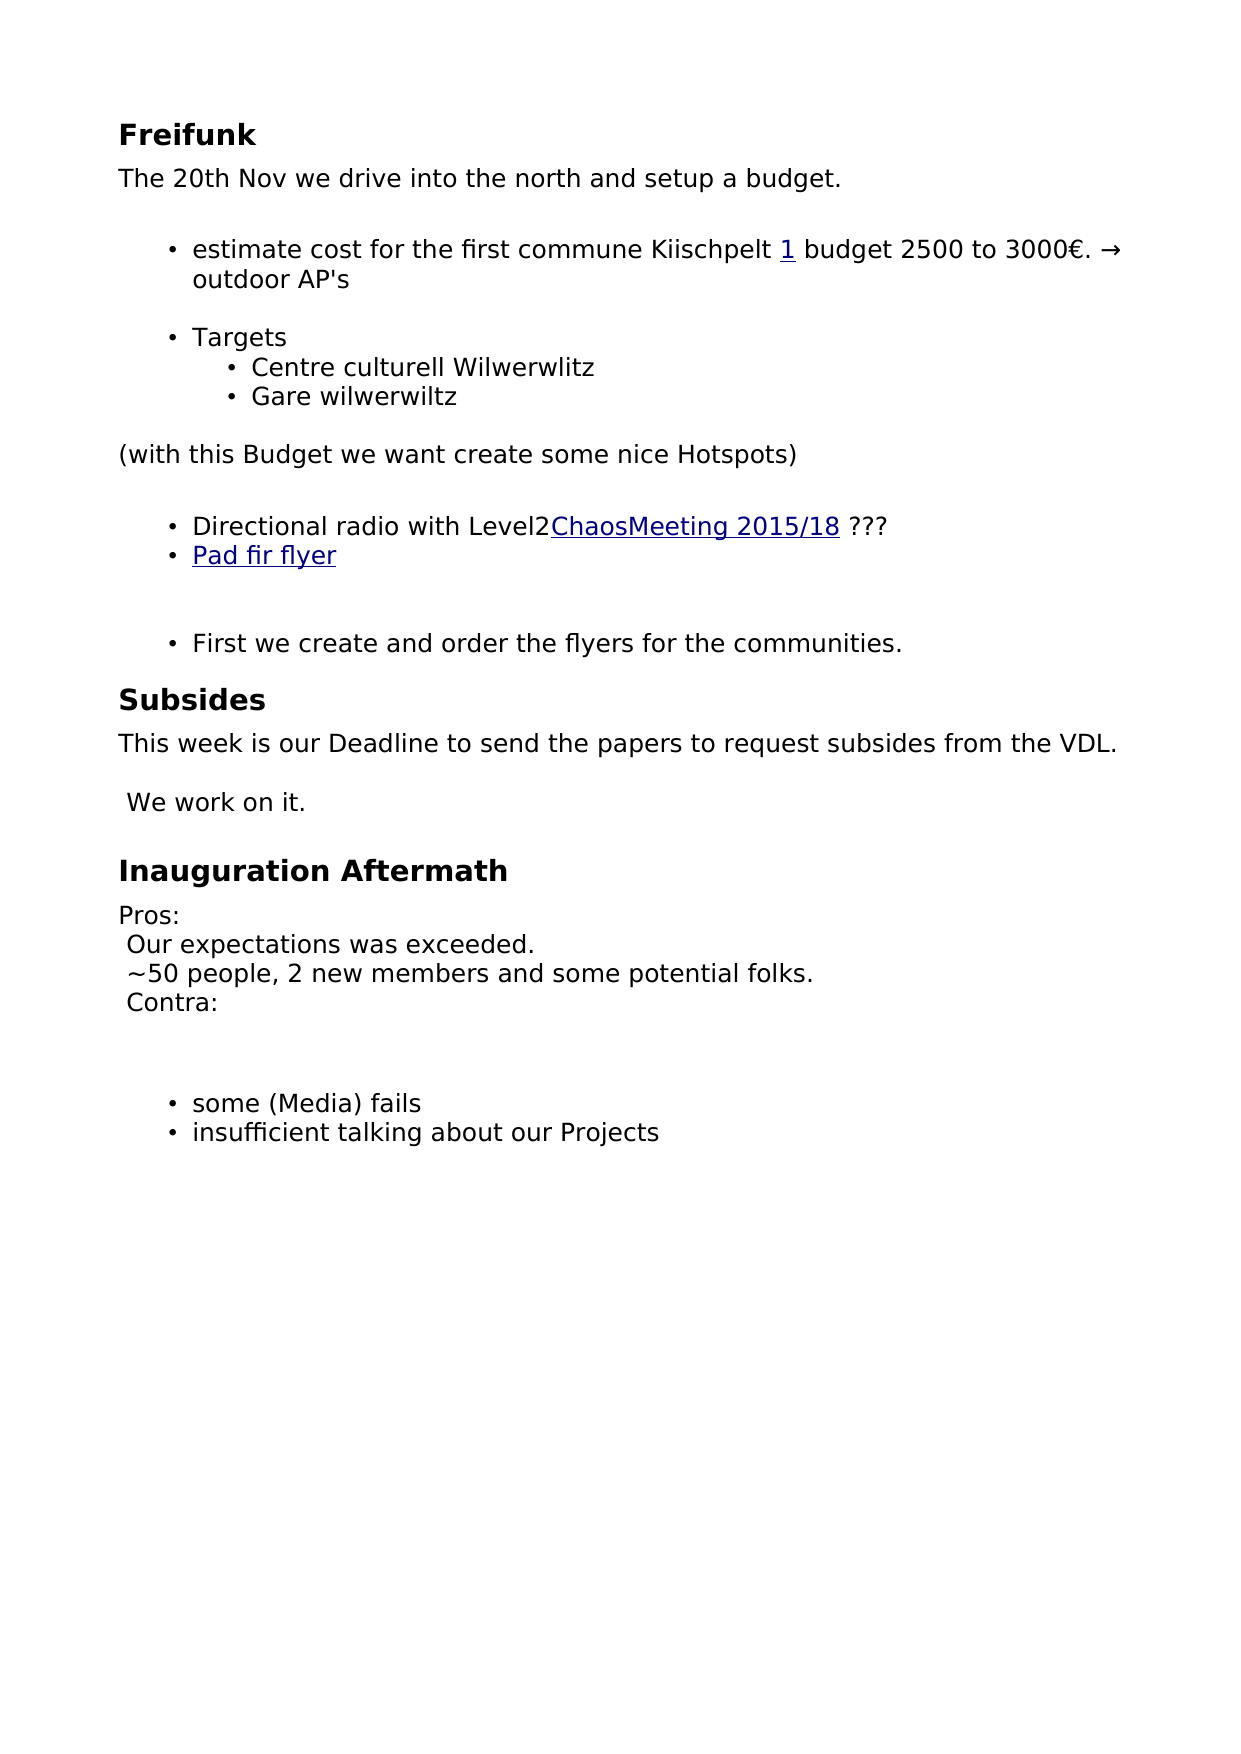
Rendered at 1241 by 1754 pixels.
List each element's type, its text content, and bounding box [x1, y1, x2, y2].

list Targets [177, 323, 1122, 353]
text The 20th Nov we drive into the north and setup a budget. [118, 164, 1122, 194]
list estimate cost for the first commune Kiischpelt 1 budget 2500 to 3000€. → outdoor AP's [177, 236, 1122, 294]
text (with this Budget we want create some nice Hotspots) [118, 441, 1122, 470]
list First we create and order the flyers for the communities. [177, 629, 1122, 658]
list Gare wilwerwiltz [236, 382, 1122, 411]
list Pad fir flyer [177, 541, 1122, 570]
text Pros: Our expectations was exceeded. ~50 people, 2 new members and some potential folks. Contra: [118, 901, 1122, 1047]
text This week is our Deadline to send the papers to request subsides from the VDL. We work on it. [118, 729, 1122, 817]
list Centre culturell Wilwerwlitz [236, 353, 1122, 382]
subtitle Subsides [118, 683, 1122, 717]
subtitle Freifunk [118, 118, 1122, 152]
list insufficient talking about our Projects [177, 1118, 1122, 1147]
list Directional radio with Level2ChaosMeeting 2015/18 ??? [177, 512, 1122, 541]
subtitle Inauguration Aftermath [118, 854, 1122, 888]
list some (Media) fails [177, 1089, 1122, 1118]
